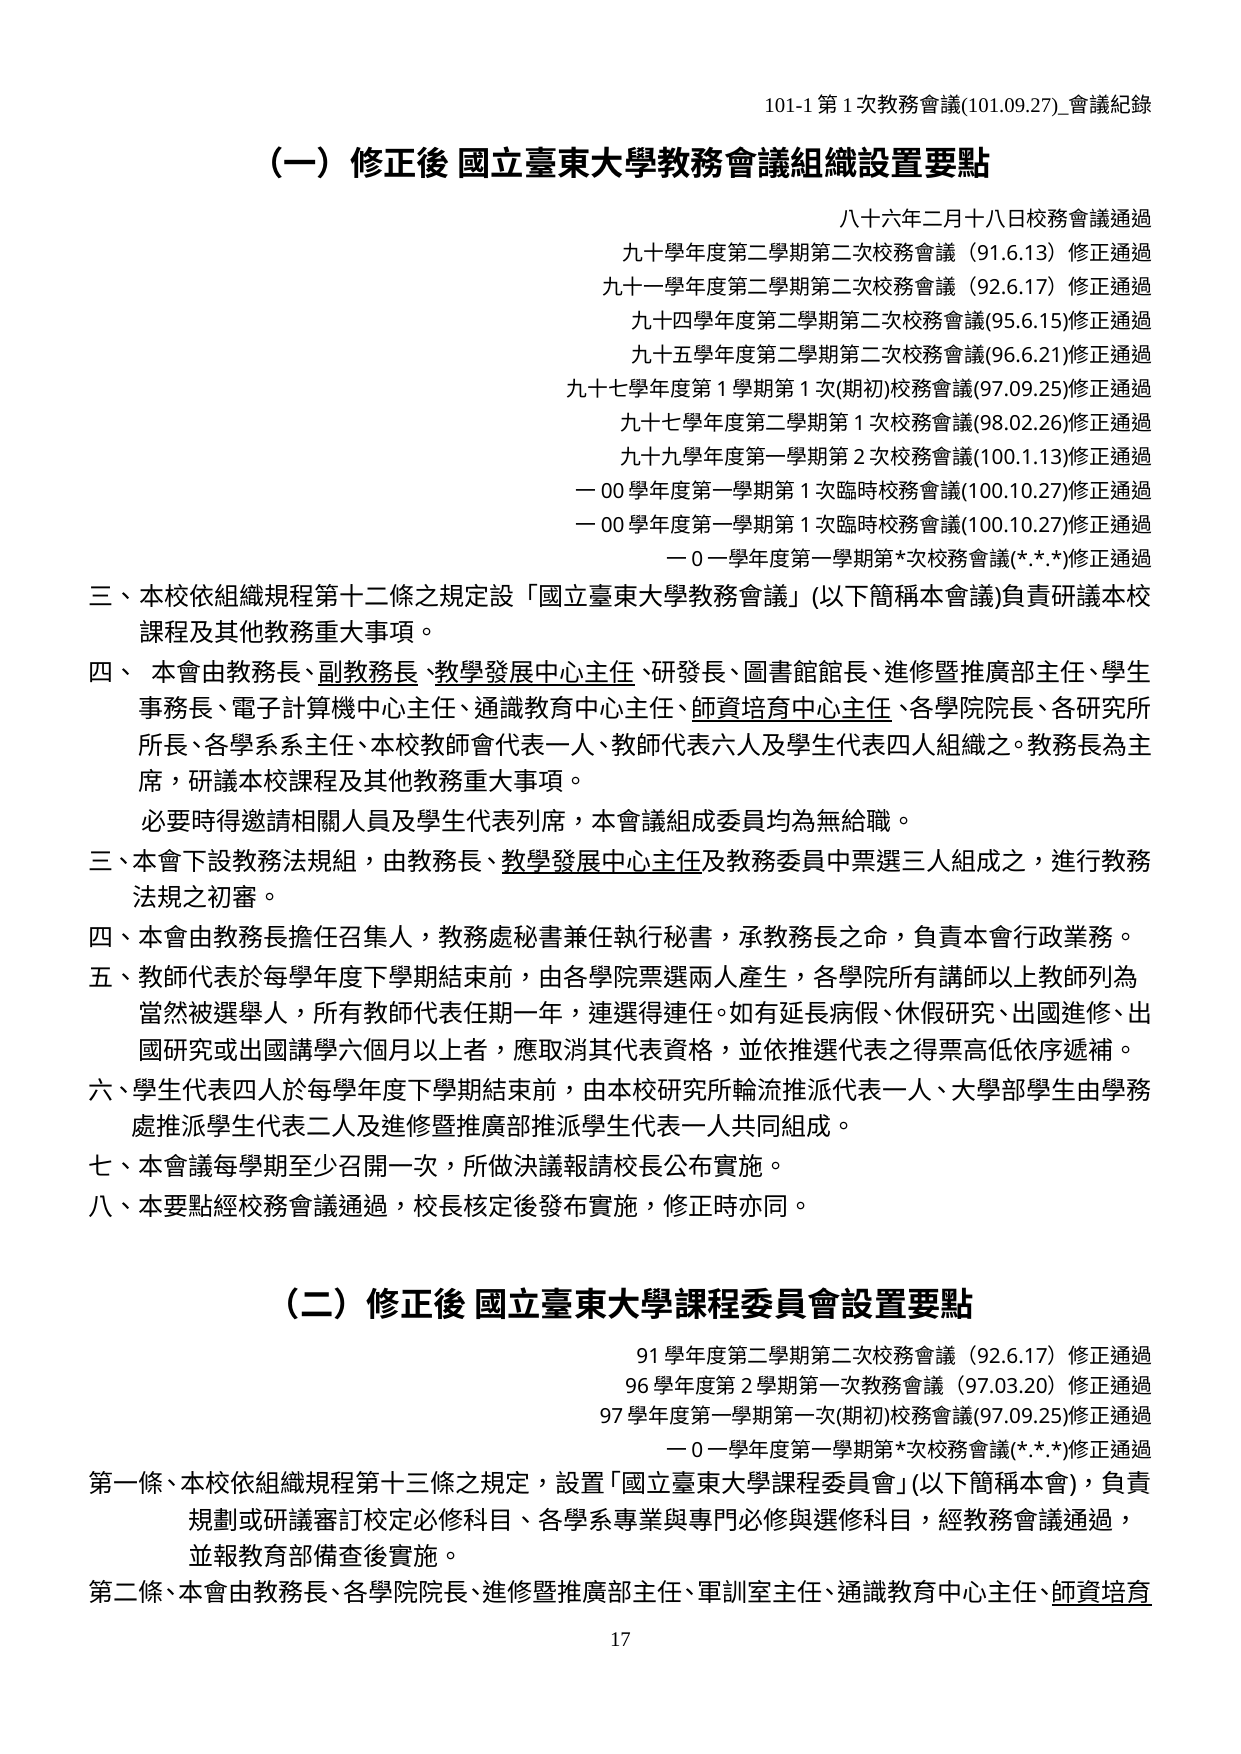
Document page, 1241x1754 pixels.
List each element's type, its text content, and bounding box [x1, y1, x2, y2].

text 六、學生代表四人於每學年度下學期結束前，由本校研究所輪流推派代表一人、大學部學生由學務處推派學生代表二人及進修暨推廣部推派學生代表一人共同組成。 [89, 1070, 1152, 1143]
text 一0一學年度第一學期第*次校務會議(*.*.*)修正通過 [89, 542, 1152, 573]
text 九十九學年度第一學期第2次校務會議(100.1.13)修正通過 [89, 440, 1152, 471]
text 必要時得邀請相關人員及學生代表列席，本會議組成委員均為無給職。 [141, 801, 1152, 838]
text 91學年度第二學期第二次校務會議（92.6.17）修正通過 [89, 1339, 1152, 1369]
text 一00學年度第一學期第1次臨時校務會議(100.10.27)修正通過 [89, 474, 1152, 504]
text 三、本會下設教務法規組，由教務長、教學發展中心主任及教務委員中票選三人組成之，進行教務法規之初審。 [89, 841, 1152, 914]
text 一00學年度第一學期第1次臨時校務會議(100.10.27)修正通過 [89, 508, 1152, 539]
list 本會由教務長、副教務長、教學發展中心主任、研發長、圖書館館長、進修暨推廣部主任、學生事務長、電子計算機中心主任、通識教育中心主任、師資培育中心主任、各學院院長、各研究所所長、各學系系主任、本校教師會代表一人、教師代表六人及學生代表四人組織之。教務長為主席，研議本校課程及其他教務重大事項。 [89, 653, 1152, 798]
text 97學年度第一學期第一次(期初)校務會議(97.09.25)修正通過 [89, 1399, 1152, 1430]
text 九十一學年度第二學期第二次校務會議（92.6.17）修正通過 [89, 270, 1152, 300]
text （二）修正後 國立臺東大學課程委員會設置要點 [89, 1264, 1152, 1339]
text 八十六年二月十八日校務會議通過 [89, 202, 1152, 232]
text 九十學年度第二學期第二次校務會議（91.6.13）修正通過 [89, 236, 1152, 266]
text 九十七學年度第1學期第1次(期初)校務會議(97.09.25)修正通過 [89, 372, 1152, 402]
text 七、本會議每學期至少召開一次，所做決議報請校長公布實施。 [89, 1146, 1152, 1183]
text 第二條、本會由教務長、各學院院長、進修暨推廣部主任、軍訓室主任、通識教育中心主任、師資培育 [89, 1573, 1152, 1609]
text 九十四學年度第二學期第二次校務會議(95.6.15)修正通過 [89, 304, 1152, 334]
text 八、本要點經校務會議通過，校長核定後發布實施，修正時亦同。 [89, 1186, 1152, 1223]
text 五、教師代表於每學年度下學期結束前，由各學院票選兩人產生，各學院所有講師以上教師列為當然被選舉人，所有教師代表任期一年，連選得連任。如有延長病假、休假研究、出國進修、出國研究或出國講學六個月以上者，應取消其代表資格，並依推選代表之得票高低依序遞補。 [89, 958, 1152, 1066]
text 96學年度第2學期第一次教務會議（97.03.20）修正通過 [89, 1369, 1152, 1399]
text 第一條、本校依組織規程第十三條之規定，設置「國立臺東大學課程委員會」(以下簡稱本會)，負責規劃或研議審訂校定必修科目、各學系專業與專門必修與選修科目，經教務會議通過，並報教育部備查後實施。 [89, 1464, 1152, 1573]
list 本校依組織規程第十二條之規定設「國立臺東大學教務會議」(以下簡稱本會議)負責研議本校課程及其他教務重大事項。 [89, 576, 1152, 649]
text 九十七學年度第二學期第1次校務會議(98.02.26)修正通過 [89, 406, 1152, 436]
text 一0一學年度第一學期第*次校務會議(*.*.*)修正通過 [89, 1434, 1152, 1464]
text （一）修正後 國立臺東大學教務會議組織設置要點 [89, 123, 1152, 198]
text 九十五學年度第二學期第二次校務會議(96.6.21)修正通過 [89, 338, 1152, 368]
text 四、本會由教務長擔任召集人，教務處秘書兼任執行秘書，承教務長之命，負責本會行政業務。 [89, 918, 1152, 954]
